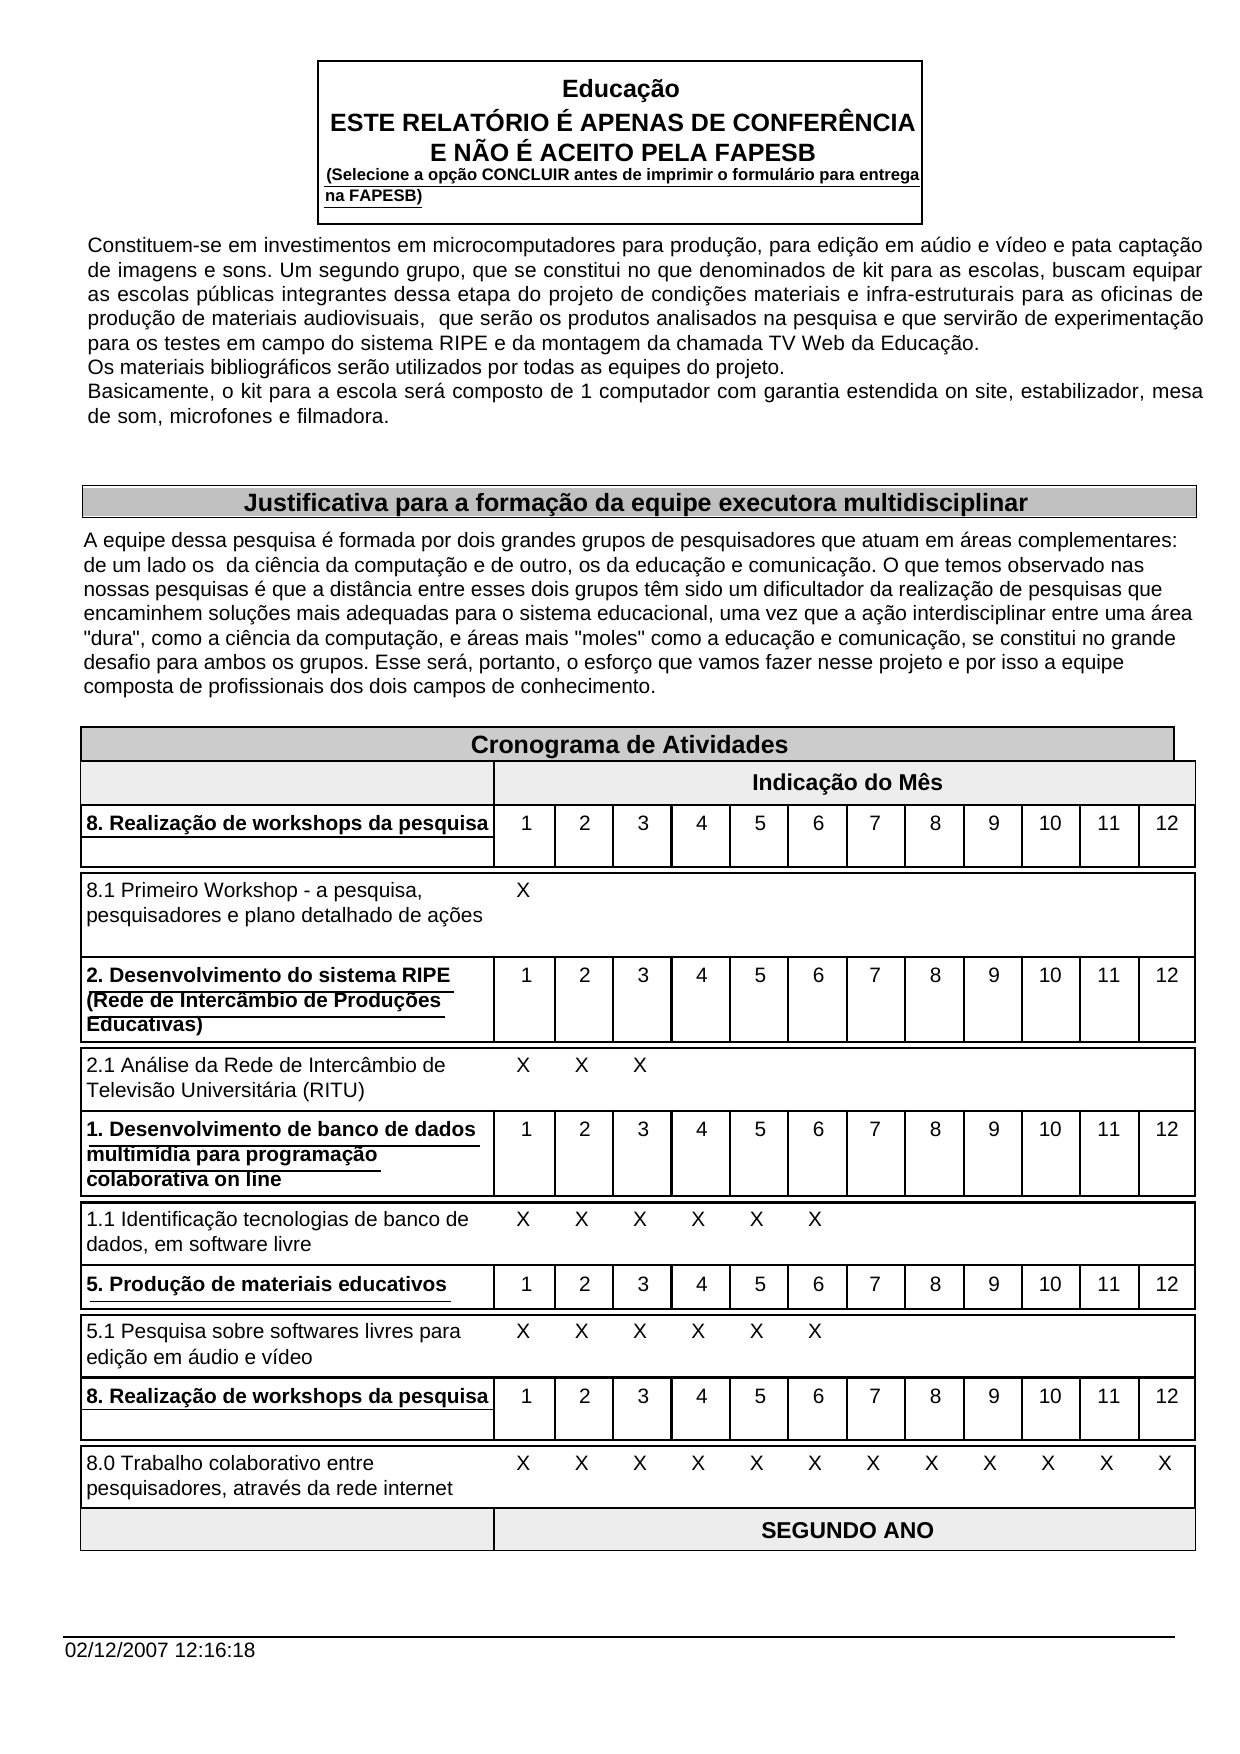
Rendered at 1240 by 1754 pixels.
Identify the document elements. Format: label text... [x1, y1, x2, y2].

text Constituem-se em investimentos em microcomputadores para produção, para edição em aúdio e vídeo e pata captação de imagens e sons. Um segundo grupo, que se constitui no que denominados de kit para as escolas, buscam equipar as escolas públicas integrantes dessa etapa do projeto de condições materiais e infra-estruturais para as oficinas de produção de materiais audiovisuais, que serão os produtos analisados na pesquisa e que servirão de experimentação para os testes em campo do sistema RIPE e da montagem da chamada TV Web da Educação. [87, 233, 1204, 354]
table_cell [81, 868, 1195, 872]
table_cell 1 [495, 1266, 554, 1308]
table_cell 12 [1140, 1379, 1194, 1439]
table_cell 5. Produção de materiais educativos [82, 1266, 493, 1308]
table_cell 7 [848, 958, 904, 1041]
table_cell 6 [789, 1379, 846, 1439]
text ESTE RELATÓRIO É APENAS DE CONFERÊNCIA E NÃO É ACEITO PELA FAPESB [327, 108, 919, 166]
table_cell [82, 838, 493, 866]
table_cell [81, 1441, 1195, 1445]
table_cell 1 [495, 1379, 554, 1439]
table_cell 7 [848, 1379, 904, 1439]
table_cell 6 [789, 806, 846, 866]
table_cell 6 [789, 1266, 846, 1308]
table_cell 5 [731, 1266, 787, 1308]
table_cell 4 [673, 958, 729, 1041]
table_cell 6 [789, 1112, 846, 1195]
table_cell 2 [556, 958, 612, 1041]
table_cell [81, 762, 493, 804]
table_cell 4 [673, 1266, 729, 1308]
table_cell 12 [1140, 1266, 1194, 1308]
table_cell 4 [673, 1379, 729, 1439]
text (Selecione a opção CONCLUIR antes de imprimir o formulário para entrega [322, 167, 921, 184]
table_cell [81, 1197, 1195, 1201]
table_cell 2. Desenvolvimento do sistema RIPE (Rede de Intercâmbio de Produções Educativas) [82, 958, 493, 1041]
table_cell 3 [614, 1112, 670, 1195]
table_cell 8. Realização de workshops da pesquisa [82, 1379, 493, 1409]
table_cell 11 [1081, 958, 1138, 1041]
text Educação [557, 74, 685, 103]
table_cell 11 [1081, 1379, 1138, 1439]
table_cell 9 [965, 1112, 1021, 1195]
table_cell 1 [495, 806, 554, 866]
table_cell 10 [1023, 806, 1079, 866]
table_cell 8.0 Trabalho colaborativo entre X X X X X X X X X X X X pesquisadores, através da rede internet [82, 1447, 1194, 1507]
table_cell [81, 1043, 1195, 1047]
table_cell 1. Desenvolvimento de banco de dados multimídia para programação colaborativa on line [82, 1112, 493, 1195]
table_cell 9 [965, 806, 1021, 866]
table_cell 3 [614, 806, 670, 866]
table_cell [82, 1410, 493, 1439]
table_cell 1.1 Identificação tecnologias de banco de X X X X X X dados, em software livre [82, 1204, 1194, 1264]
table_cell 1 [495, 958, 554, 1041]
table_cell 7 [848, 1112, 904, 1195]
table_cell 7 [848, 806, 904, 866]
table_cell 9 [965, 958, 1021, 1041]
table_cell 2 [556, 1112, 612, 1195]
table_cell 5 [731, 958, 787, 1041]
text Os materiais bibliográficos serão utilizados por todas as equipes do projeto. [87, 355, 791, 379]
table_cell 11 [1081, 1266, 1138, 1308]
table_cell 2 [556, 1379, 612, 1439]
table_cell 11 [1081, 806, 1138, 866]
table_cell [81, 1509, 493, 1550]
table_cell 6 [789, 958, 846, 1041]
table_header [1175, 726, 1195, 760]
table_cell 3 [614, 1379, 670, 1439]
table_cell 5 [731, 1112, 787, 1195]
table_cell SEGUNDO ANO [495, 1509, 1195, 1550]
table_cell 11 [1081, 1112, 1138, 1195]
table_cell 10 [1023, 958, 1079, 1041]
table_cell 4 [673, 1112, 729, 1195]
text 02/12/2007 12:16:18 [64, 1637, 1212, 1661]
text [923, 185, 1212, 204]
table_cell 12 [1140, 806, 1194, 866]
table_cell 8. Realização de workshops da pesquisa [82, 806, 493, 836]
table_header Cronograma de Atividades [82, 728, 1173, 760]
table_cell 7 [848, 1266, 904, 1308]
text A equipe dessa pesquisa é formada por dois grandes grupos de pesquisadores que atuam em áreas complementares: de um lado os da ciência da computação e de outro, os da educação e comunicação. O que temos observado nas nossas pesquisas é que a distância entre esses dois grupos têm sido um dificultador da realização de pesquisas que encaminhem soluções mais adequadas para o sistema educacional, uma vez que a ação interdisciplinar entre uma área "dura", como a ciência da computação, e áreas mais "moles" como a educação e comunicação, se constitui no grande desafio para ambos os grupos. Esse será, portanto, o esforço que vamos fazer nesse projeto e por isso a equipe composta de profissionais dos dois campos de conhecimento. [83, 528, 1199, 698]
table_cell 10 [1023, 1379, 1079, 1439]
table_cell 2.1 Análise da Rede de Intercâmbio de X X X Televisão Universitária (RITU) [82, 1049, 1194, 1110]
table_cell [81, 1310, 1195, 1314]
text Justificativa para a formação da equipe executora multidisciplinar [83, 487, 1196, 516]
table_cell 8 [906, 1266, 963, 1308]
table_cell 8 [906, 958, 963, 1041]
table_cell 2 [556, 806, 612, 866]
table_cell 3 [614, 1266, 670, 1308]
table_cell 10 [1023, 1112, 1079, 1195]
table_cell 8 [906, 1379, 963, 1439]
text na FAPESB) [325, 185, 921, 204]
text Basicamente, o kit para a escola será composto de 1 computador com garantia estendida on site, estabilizador, mesa de som, microfones e filmadora. [87, 379, 1204, 427]
table_cell 9 [965, 1379, 1021, 1439]
table_cell 10 [1023, 1266, 1079, 1308]
table_cell 12 [1140, 1112, 1194, 1195]
table_cell Indicação do Mês [495, 762, 1195, 804]
table_cell 5 [731, 1379, 787, 1439]
table_cell 4 [673, 806, 729, 866]
table_cell 8 [906, 806, 963, 866]
table_cell 2 [556, 1266, 612, 1308]
table_cell 9 [965, 1266, 1021, 1308]
table_cell 12 [1140, 958, 1194, 1041]
table_cell 5.1 Pesquisa sobre softwares livres para X X X X X X edição em áudio e vídeo [82, 1316, 1194, 1376]
table_cell 3 [614, 958, 670, 1041]
table_cell 8 [906, 1112, 963, 1195]
table_cell 5 [731, 806, 787, 866]
table_cell 1 [495, 1112, 554, 1195]
table_cell 8.1 Primeiro Workshop - a pesquisa, X pesquisadores e plano detalhado de ações [82, 874, 1194, 956]
